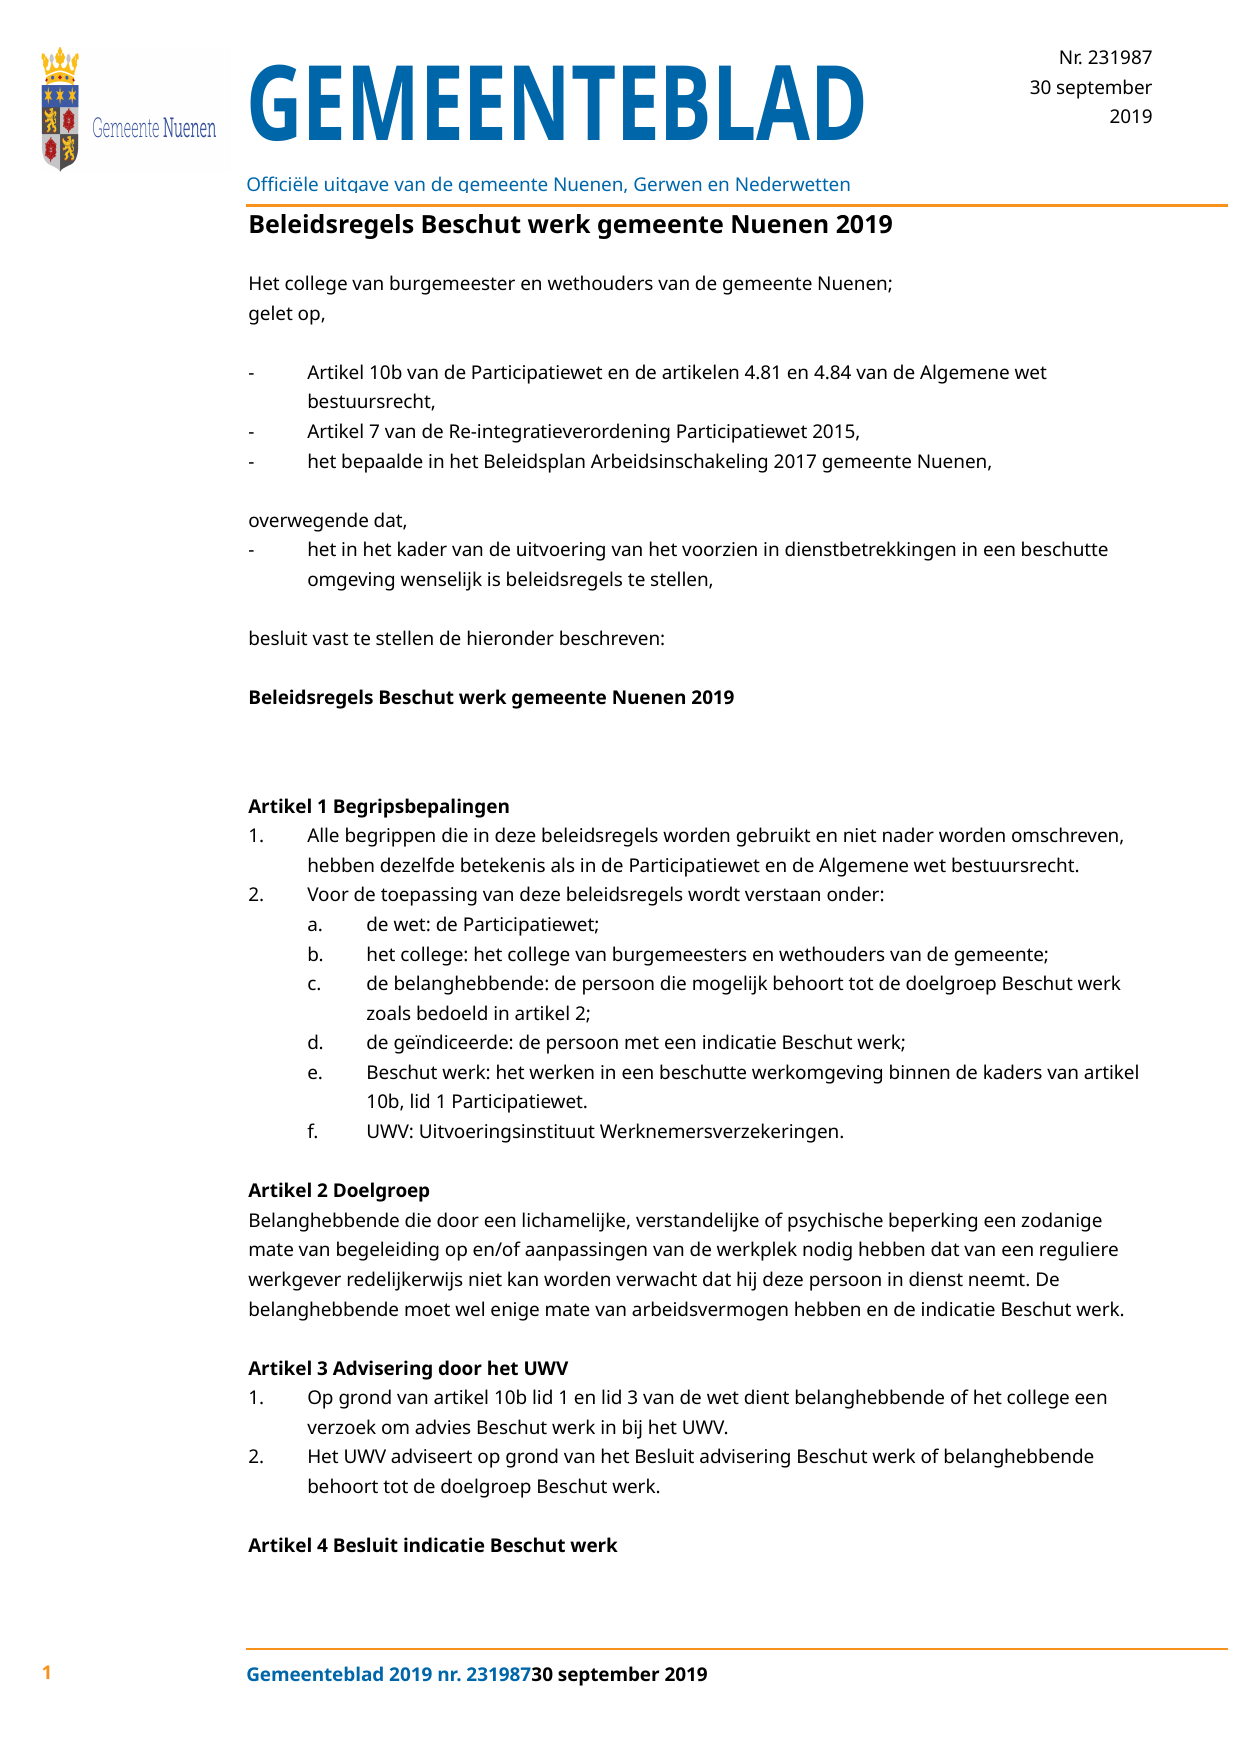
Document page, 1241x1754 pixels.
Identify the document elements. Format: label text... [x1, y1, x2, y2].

text besluit vast te stellen de hieronder beschreven: [248, 625, 1152, 651]
text Beleidsregels Beschut werk gemeente Nuenen 2019 [248, 207, 1152, 241]
text Het college van burgemeester en wethouders van de gemeente Nuenen; [248, 270, 1152, 296]
list Beschut werk: het werken in een beschutte werkomgeving binnen de kaders van artikel 10b, lid 1 Participatiewet. [307, 1059, 1152, 1114]
text Artikel 2 Doelgroep [248, 1177, 1152, 1203]
list Artikel 10b van de Participatiewet en de artikelen 4.81 en 4.84 van de Algemene wet bestuursrecht, [248, 359, 1152, 414]
text gelet op, [248, 300, 1152, 326]
text Beleidsregels Beschut werk gemeente Nuenen 2019 [248, 684, 1152, 710]
list UWV: Uitvoeringsinstituut Werknemersverzekeringen. [307, 1118, 1152, 1144]
text overwegende dat, [248, 507, 1152, 533]
list Alle begrippen die in deze beleidsregels worden gebruikt en niet nader worden omschreven, hebben dezelfde betekenis als in de Participatiewet en de Algemene wet bestuursrecht. [248, 822, 1152, 878]
list het in het kader van de uitvoering van het voorzien in dienstbetrekkingen in een beschutte omgeving wenselijk is beleidsregels te stellen, [248, 537, 1152, 592]
list Artikel 7 van de Re-integratieverordening Participatiewet 2015, [248, 418, 1152, 444]
list Het UWV adviseert op grond van het Besluit advisering Beschut werk of belanghebbende behoort tot de doelgroep Beschut werk. [248, 1444, 1152, 1499]
list het college: het college van burgemeesters en wethouders van de gemeente; [307, 941, 1152, 967]
picture [41, 47, 231, 172]
text Artikel 4 Besluit indicatie Beschut werk [248, 1532, 1152, 1558]
list de belanghebbende: de persoon die mogelijk behoort tot de doelgroep Beschut werk zoals bedoeld in artikel 2; [307, 970, 1152, 1026]
text Artikel 1 Begripsbepalingen [248, 793, 1152, 819]
list de geïndiceerde: de persoon met een indicatie Beschut werk; [307, 1029, 1152, 1055]
list Voor de toepassing van deze beleidsregels wordt verstaan onder: [248, 882, 1152, 907]
text Artikel 3 Advisering door het UWV [248, 1355, 1152, 1381]
list het bepaalde in het Beleidsplan Arbeidsinschakeling 2017 gemeente Nuenen, [248, 448, 1152, 473]
list de wet: de Participatiewet; [307, 911, 1152, 937]
text Belanghebbende die door een lichamelijke, verstandelijke of psychische beperking een zodanige mate van begeleiding op en/of aanpassingen van de werkplek nodig hebben dat van een reguliere werkgever redelijkerwijs niet kan worden verwacht dat hij deze persoon in dienst neemt. De belanghebbende moet wel enige mate van arbeidsvermogen hebben en de indicatie Beschut werk. [248, 1207, 1152, 1322]
list Op grond van artikel 10b lid 1 en lid 3 van de wet dient belanghebbende of het college een verzoek om advies Beschut werk in bij het UWV. [248, 1384, 1152, 1440]
